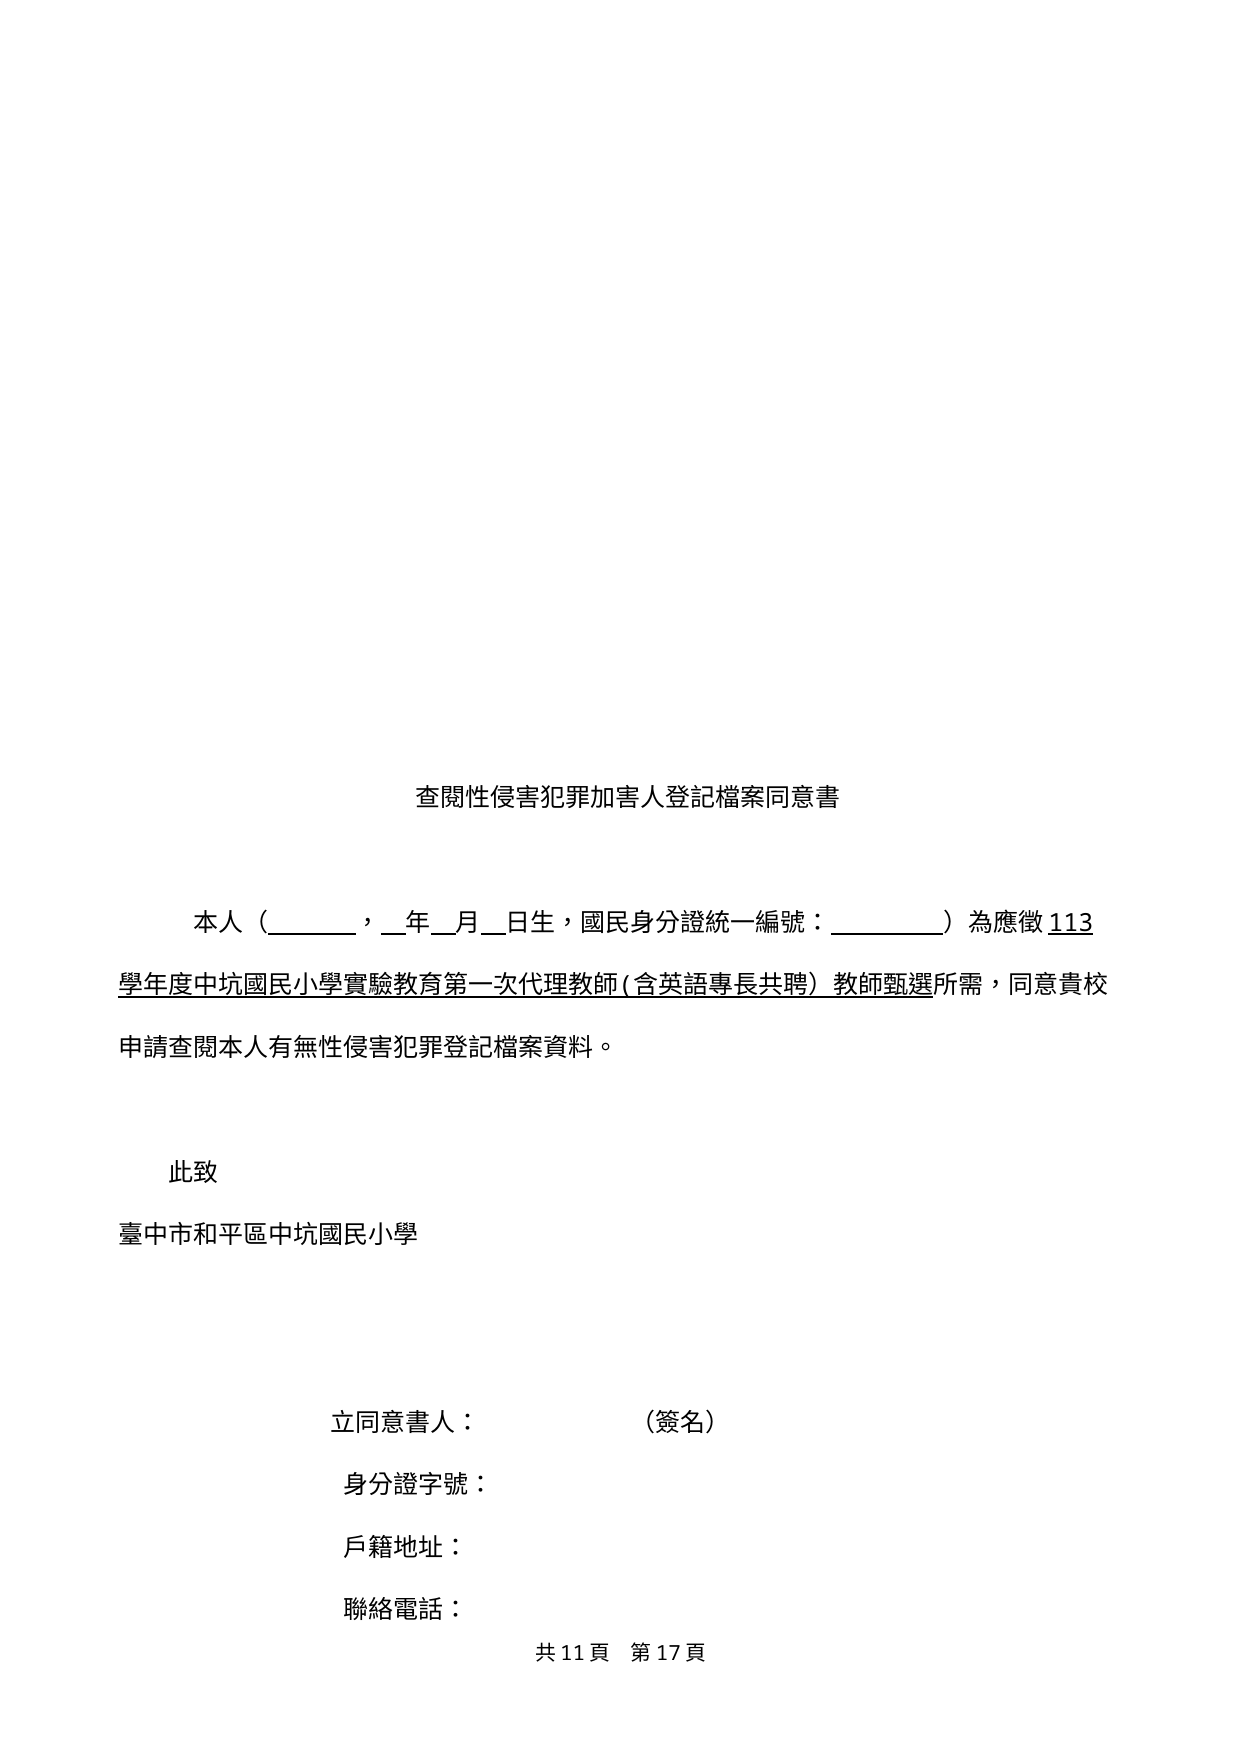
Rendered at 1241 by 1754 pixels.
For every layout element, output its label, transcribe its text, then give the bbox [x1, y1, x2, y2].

text 聯絡電話： [118, 1566, 1122, 1629]
text 此致 [118, 1129, 1122, 1191]
text 戶籍地址： [118, 1504, 1122, 1566]
text 本人（ ， 年 月 日生，國民身分證統一編號： ）為應徵113學年度中坑國民小學實驗教育第一次代理教師(含英語專長共聘）教師甄選所需，同意貴校申請查閱本人有無性侵害犯罪登記檔案資料。 [118, 879, 1122, 1066]
text 查閱性侵害犯罪加害人登記檔案同意書 [118, 754, 1138, 816]
text 身分證字號： [118, 1441, 1122, 1504]
text 立同意書人： （簽名） [118, 1379, 1122, 1441]
text 臺中市和平區中坑國民小學 [118, 1191, 1122, 1254]
